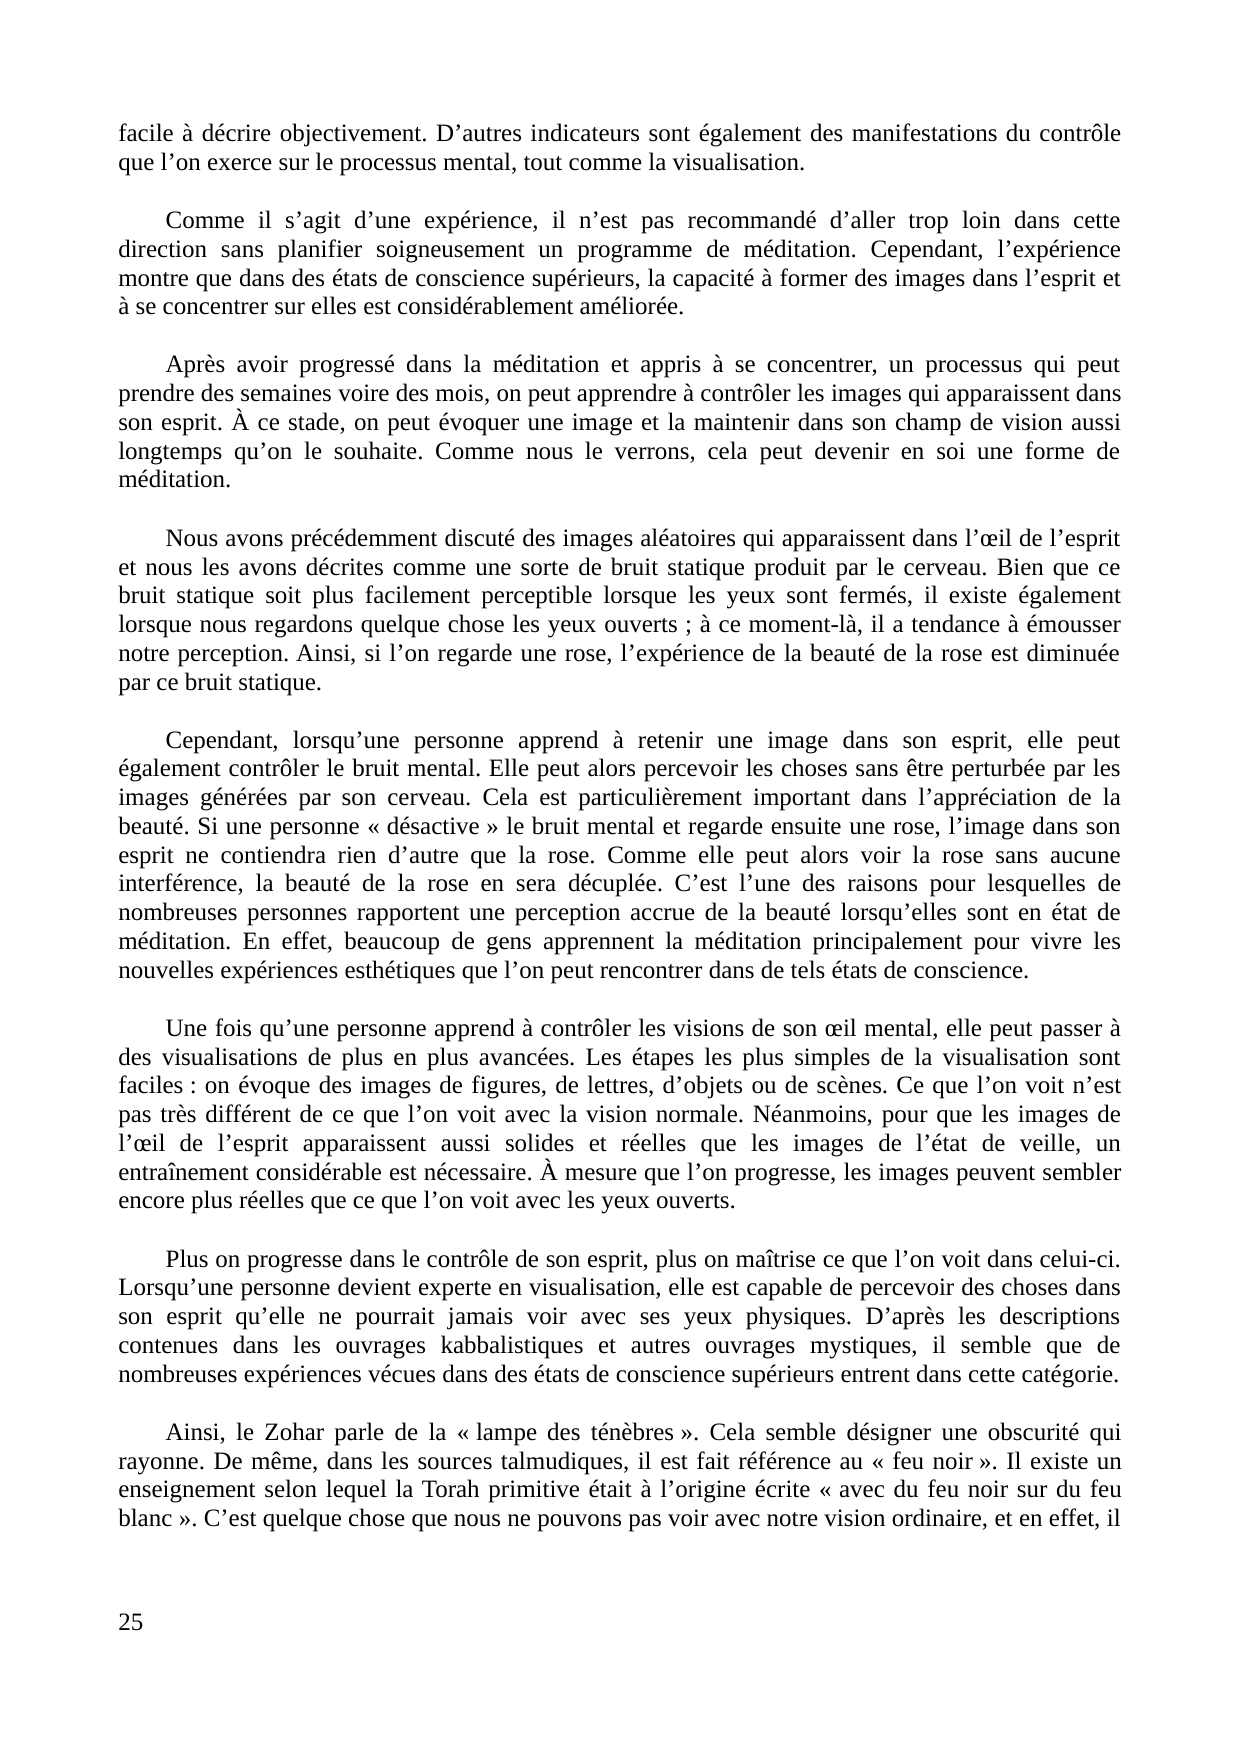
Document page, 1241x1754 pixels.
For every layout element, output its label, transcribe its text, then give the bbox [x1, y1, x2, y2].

text Comme il s’agit d’une expérience, il n’est pas recommandé d’aller trop loin dans cette direction sans planifier soigneusement un programme de méditation. Cependant, l’expérience montre que dans des états de conscience supérieurs, la capacité à former des images dans l’esprit et à se concentrer sur elles est considérablement améliorée. [118, 205, 1122, 320]
text facile à décrire objectivement. D’autres indicateurs sont également des manifestations du contrôle que l’on exerce sur le processus mental, tout comme la visualisation. [118, 118, 1122, 176]
text Ainsi, le Zohar parle de la « lampe des ténèbres ». Cela semble désigner une obscurité qui rayonne. De même, dans les sources talmudiques, il est fait référence au « feu noir ». Il existe un enseignement selon lequel la Torah primitive était à l’origine écrite « avec du feu noir sur du feu blanc ». C’est quelque chose que nous ne pouvons pas voir avec notre vision ordinaire, et en effet, il [118, 1417, 1122, 1532]
text Plus on progresse dans le contrôle de son esprit, plus on maîtrise ce que l’on voit dans celui-ci. Lorsqu’une personne devient experte en visualisation, elle est capable de percevoir des choses dans son esprit qu’elle ne pourrait jamais voir avec ses yeux physiques. D’après les descriptions contenues dans les ouvrages kabbalistiques et autres ouvrages mystiques, il semble que de nombreuses expériences vécues dans des états de conscience supérieurs entrent dans cette catégorie. [118, 1244, 1122, 1387]
text Une fois qu’une personne apprend à contrôler les visions de son œil mental, elle peut passer à des visualisations de plus en plus avancées. Les étapes les plus simples de la visualisation sont faciles : on évoque des images de figures, de lettres, d’objets ou de scènes. Ce que l’on voit n’est pas très différent de ce que l’on voit avec la vision normale. Néanmoins, pour que les images de l’œil de l’esprit apparaissent aussi solides et réelles que les images de l’état de veille, un entraînement considérable est nécessaire. À mesure que l’on progresse, les images peuvent sembler encore plus réelles que ce que l’on voit avec les yeux ouverts. [118, 1013, 1122, 1214]
text Cependant, lorsqu’une personne apprend à retenir une image dans son esprit, elle peut également contrôler le bruit mental. Elle peut alors percevoir les choses sans être perturbée par les images générées par son cerveau. Cela est particulièrement important dans l’appréciation de la beauté. Si une personne « désactive » le bruit mental et regarde ensuite une rose, l’image dans son esprit ne contiendra rien d’autre que la rose. Comme elle peut alors voir la rose sans aucune interférence, la beauté de la rose en sera décuplée. C’est l’une des raisons pour lesquelles de nombreuses personnes rapportent une perception accrue de la beauté lorsqu’elles sont en état de méditation. En effet, beaucoup de gens apprennent la méditation principalement pour vivre les nouvelles expériences esthétiques que l’on peut rencontrer dans de tels états de conscience. [118, 725, 1122, 983]
text Nous avons précédemment discuté des images aléatoires qui apparaissent dans l’œil de l’esprit et nous les avons décrites comme une sorte de bruit statique produit par le cerveau. Bien que ce bruit statique soit plus facilement perceptible lorsque les yeux sont fermés, il existe également lorsque nous regardons quelque chose les yeux ouverts ; à ce moment-là, il a tendance à émousser notre perception. Ainsi, si l’on regarde une rose, l’expérience de la beauté de la rose est diminuée par ce bruit statique. [118, 523, 1122, 695]
text Après avoir progressé dans la méditation et appris à se concentrer, un processus qui peut prendre des semaines voire des mois, on peut apprendre à contrôler les images qui apparaissent dans son esprit. À ce stade, on peut évoquer une image et la maintenir dans son champ de vision aussi longtemps qu’on le souhaite. Comme nous le verrons, cela peut devenir en soi une forme de méditation. [118, 349, 1122, 493]
